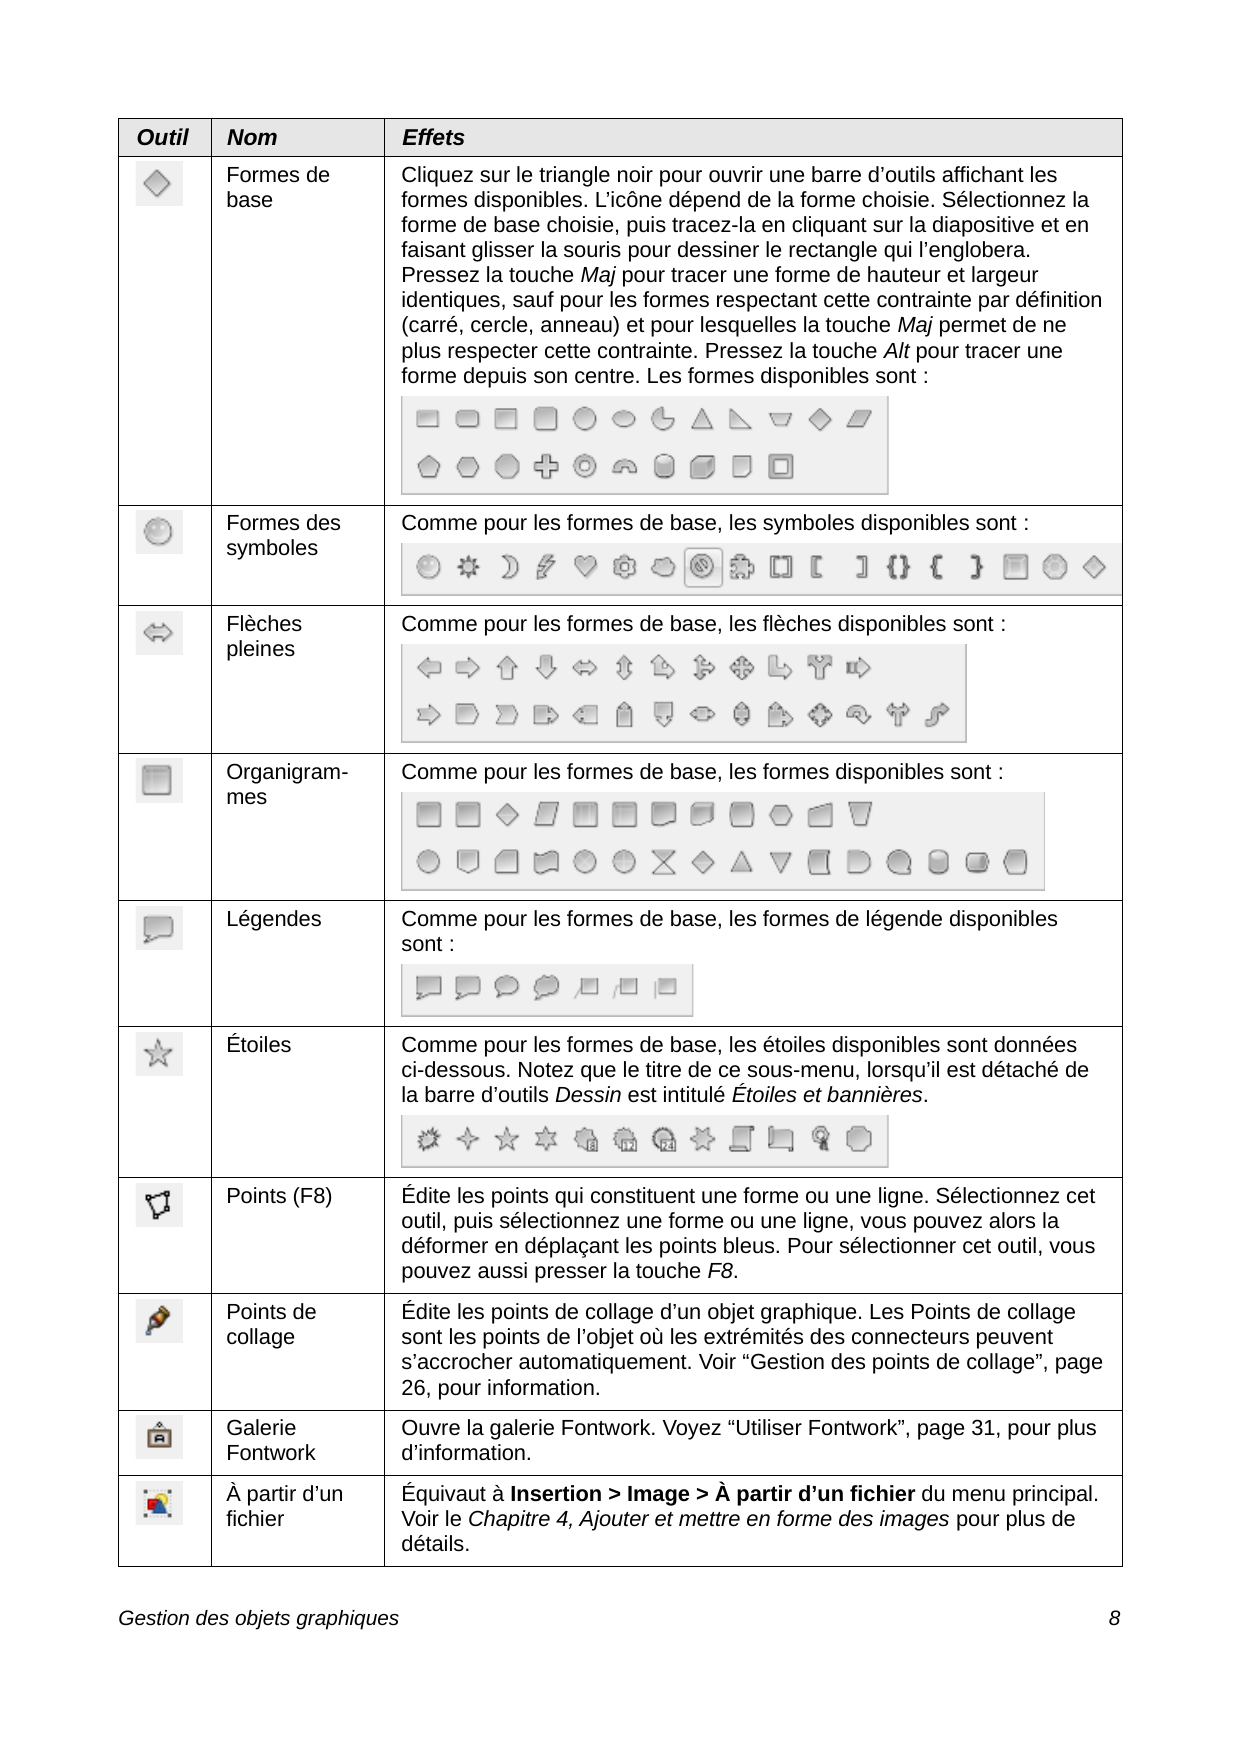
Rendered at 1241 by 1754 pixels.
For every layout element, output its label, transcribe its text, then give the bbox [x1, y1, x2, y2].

table_cell Étoiles [212, 1027, 384, 1177]
picture [135, 906, 183, 950]
table_cell [119, 157, 211, 504]
picture [401, 644, 967, 743]
table_cell Légendes [212, 901, 384, 1026]
table_cell [119, 606, 211, 753]
table_cell Flèches pleines [212, 606, 384, 753]
table_cell Points (F8) [212, 1178, 384, 1293]
table_cell Formes des symboles [212, 506, 384, 605]
table_cell [119, 1411, 211, 1475]
table_cell Cliquez sur le triangle noir pour ouvrir une barre d’outils affichant les formes disponibles. L’icône dépend de la forme choisie. Sélectionnez la forme de base choisie, puis tracez-la en cliquant sur la diapositive et en faisant glisser la souris pour dessiner le rectangle qui l’englobera. Pressez la touche Maj pour tracer une forme de hauteur et largeur identiques, sauf pour les formes respectant cette contrainte par définition (carré, cercle, anneau) et pour lesquelles la touche Maj permet de ne plus respecter cette contrainte. Pressez la touche Alt pour tracer une forme depuis son centre. Les formes disponibles sont : [385, 157, 1122, 504]
table_cell Comme pour les formes de base, les formes de légende disponibles sont : [385, 901, 1122, 1026]
table_cell [119, 506, 211, 605]
table_cell Comme pour les formes de base, les étoiles disponibles sont données ci-dessous. Notez que le titre de ce sous-menu, lorsqu’il est détaché de la barre d’outils Dessin est intitulé Étoiles et bannières. [385, 1027, 1122, 1177]
picture [135, 510, 183, 554]
table_cell Points de collage [212, 1294, 384, 1409]
picture [135, 1032, 183, 1076]
picture [135, 758, 183, 803]
table_header Nom [212, 119, 384, 156]
table_cell À partir d’un fichier [212, 1476, 384, 1566]
picture [135, 1299, 183, 1343]
table_cell [119, 1476, 211, 1566]
picture [401, 1115, 889, 1168]
picture [135, 611, 183, 655]
table_cell [119, 1027, 211, 1177]
picture [135, 1415, 183, 1459]
picture [135, 1481, 183, 1525]
table_cell Ouvre la galerie Fontwork. Voyez “Utiliser Fontwork”, page 31, pour plus d’information. [385, 1411, 1122, 1475]
table_cell Formes de base [212, 157, 384, 504]
table_cell [119, 1294, 211, 1409]
table_cell Édite les points qui constituent une forme ou une ligne. Sélectionnez cet outil, puis sélectionnez une forme ou une ligne, vous pouvez alors la déformer en déplaçant les points bleus. Pour sélectionner cet outil, vous pouvez aussi presser la touche F8. [385, 1178, 1122, 1293]
table_cell Comme pour les formes de base, les symboles disponibles sont : [385, 506, 1122, 605]
table_cell Comme pour les formes de base, les formes disponibles sont : [385, 754, 1122, 900]
picture [401, 396, 889, 495]
table_cell Équivaut à Insertion > Image > À partir d’un fichier du menu principal. Voir le Chapitre 4, Ajouter et mettre en forme des images pour plus de détails. [385, 1476, 1122, 1566]
table_cell Galerie Fontwork [212, 1411, 384, 1475]
table_cell Comme pour les formes de base, les flèches disponibles sont : [385, 606, 1122, 753]
picture [135, 161, 183, 206]
table_cell Édite les points de collage d’un objet graphique. Les Points de collage sont les points de l’objet où les extrémités des connecteurs peuvent s’accrocher automatiquement. Voir “Gestion des points de collage”, page 26, pour information. [385, 1294, 1122, 1409]
picture [401, 792, 1045, 891]
table_header Effets [385, 119, 1122, 156]
picture [135, 1183, 183, 1227]
table_header Outil [119, 119, 211, 156]
picture [401, 964, 694, 1017]
picture [401, 543, 1122, 596]
table_cell [119, 901, 211, 1026]
table_cell [119, 1178, 211, 1293]
table_cell [119, 754, 211, 900]
table_cell Organigram­mes [212, 754, 384, 900]
